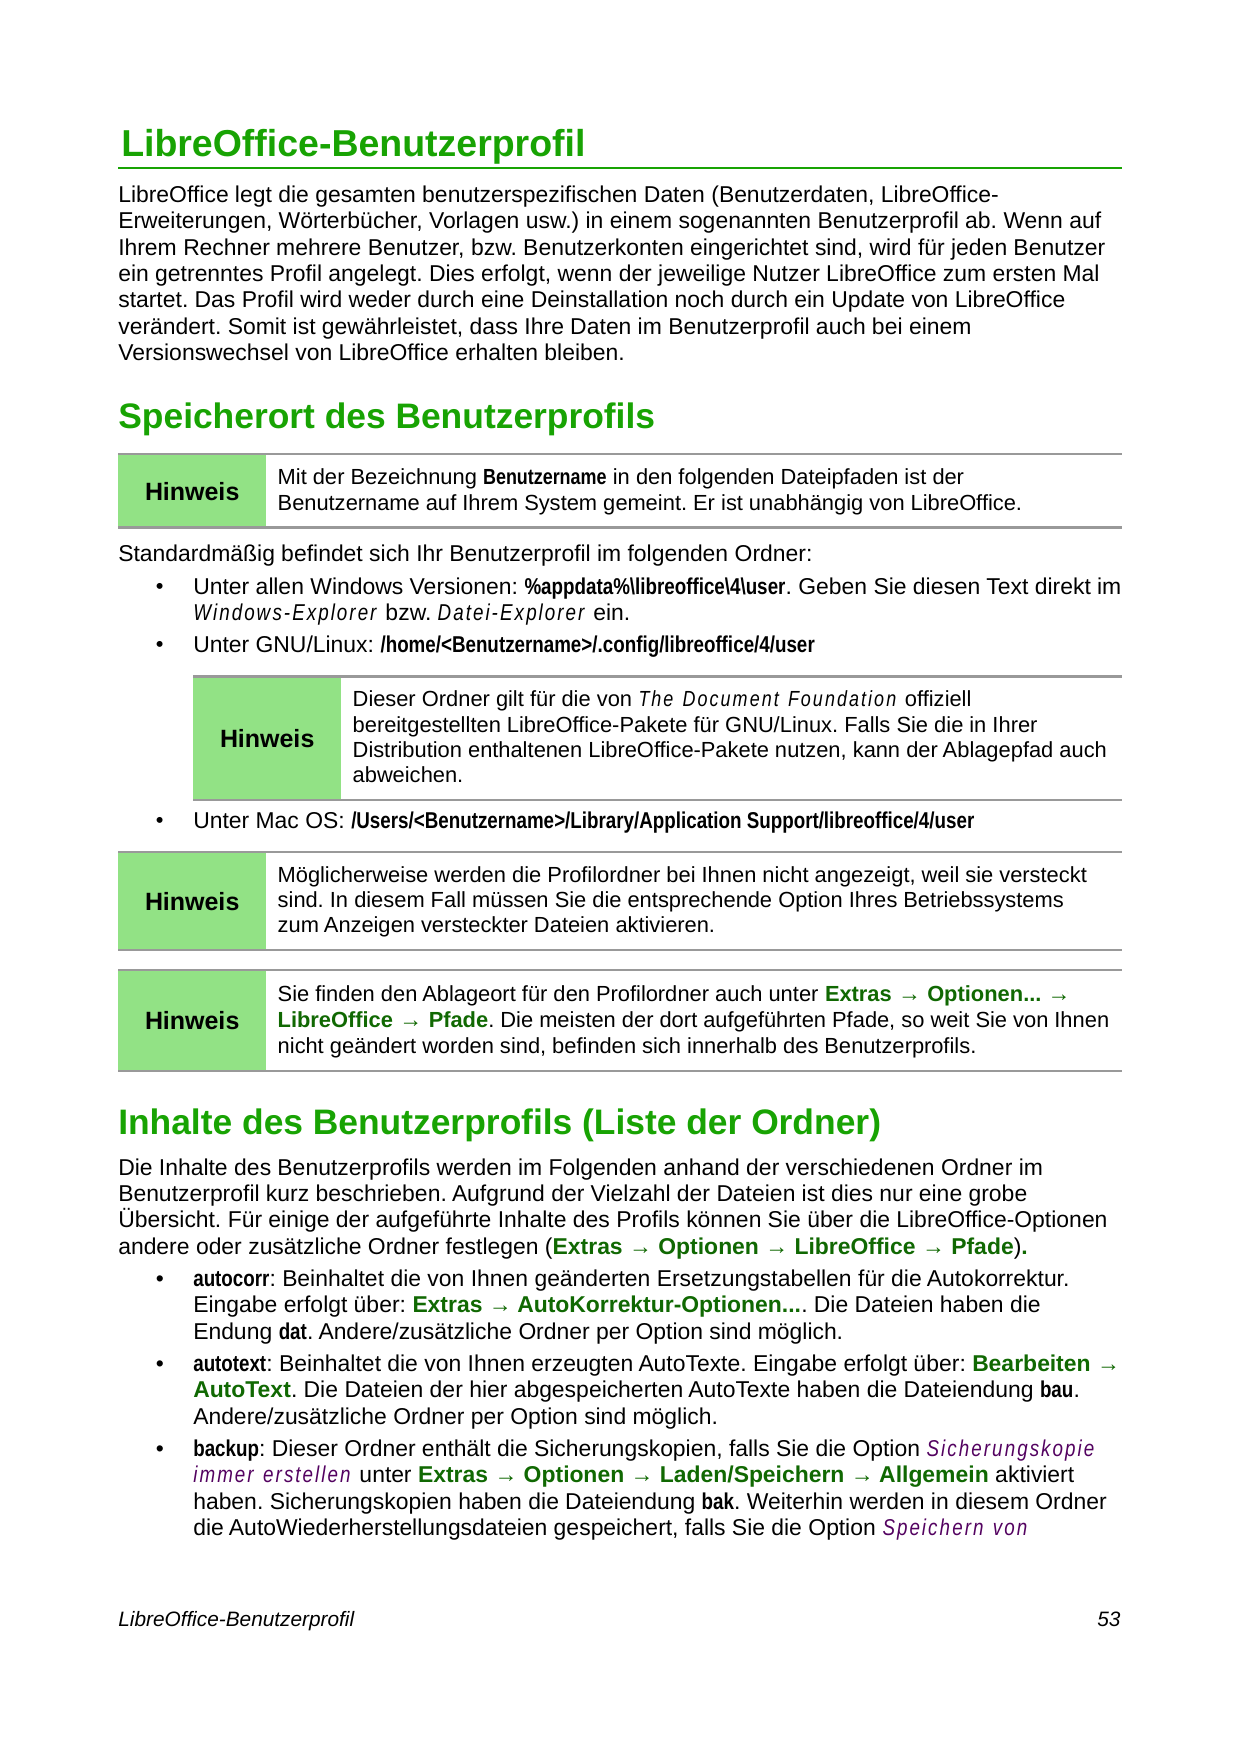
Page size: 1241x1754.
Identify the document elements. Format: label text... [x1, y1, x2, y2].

table_header Hinweis [118, 971, 266, 1070]
list autocorr: Beinhaltet die von Ihnen geänderten Ersetzungstabellen für die Autokorrektur. Eingabe erfolgt über: Extras → AutoKorrektur-Optionen.... Die Dateien haben die Endung dat. Andere/zusätzliche Ordner per Option sind möglich. [156, 1265, 1122, 1344]
subtitle Inhalte des Benutzerprofils (Liste der Ordner) [118, 1101, 1122, 1142]
table_header Hinweis [193, 678, 341, 799]
text LibreOffice legt die gesamten benutzerspezifischen Daten (Benutzerdaten, LibreOffice-Erweiterungen, Wörterbücher, Vorlagen usw.) in einem sogenannten Benutzerprofil ab. Wenn auf Ihrem Rechner mehrere Benutzer, bzw. Benutzerkonten eingerichtet sind, wird für jeden Benutzer ein getrenntes Profil angelegt. Dies erfolgt, wenn der jeweilige Nutzer LibreOffice zum ersten Mal startet. Das Profil wird weder durch eine Deinstallation noch durch ein Update von LibreOffice verändert. Somit ist gewährleistet, dass Ihre Daten im Benutzerprofil auch bei einem Versionswechsel von LibreOffice erhalten bleiben. [118, 181, 1122, 365]
table_header Mit der Bezeichnung Benutzername in den folgenden Dateipfaden ist der Benutzername auf Ihrem System gemeint. Er ist unabhängig von LibreOffice. [266, 455, 1122, 526]
list Unter allen Windows Versionen: %appdata%\libreoffice\4\user. Geben Sie diesen Text direkt im Windows-Explorer bzw. Datei-Explorer ein. [156, 573, 1122, 625]
table_header Hinweis [118, 853, 266, 949]
text Standardmäßig befindet sich Ihr Benutzerprofil im folgenden Ordner: [118, 540, 1122, 567]
list autotext: Beinhaltet die von Ihnen erzeugten AutoTexte. Eingabe erfolgt über: Bearbeiten → AutoText. Die Dateien der hier abgespeicherten AutoTexte haben die Dateiendung bau. Andere/zusätzliche Ordner per Option sind möglich. [156, 1350, 1122, 1429]
list backup: Dieser Ordner enthält die Sicherungskopien, falls Sie die Option Sicherungskopie immer erstellen unter Extras → Optionen → Laden/Speichern → Allgemein aktiviert haben. Sicherungskopien haben die Dateiendung bak. Weiterhin werden in diesem Ordner die AutoWiederherstellungsdateien gespeichert, falls Sie die Option Speichern von [156, 1435, 1122, 1541]
subtitle Speicherort des Benutzerprofils [118, 395, 1122, 436]
list Unter Mac OS: /Users/<Benutzername>/Library/Application Support/libreoffice/4/user [156, 807, 1122, 833]
text Die Inhalte des Benutzerprofils werden im Folgenden anhand der verschiedenen Ordner im Benutzerprofil kurz beschrieben. Aufgrund der Vielzahl der Dateien ist dies nur eine grobe Übersicht. Für einige der aufgeführte Inhalte des Profils können Sie über die LibreOffice-Optionen andere oder zusätzliche Ordner festlegen (Extras → Optionen → LibreOffice → Pfade). [118, 1154, 1122, 1259]
table_header Hinweis [118, 455, 266, 526]
table_header Möglicherweise werden die Profilordner bei Ihnen nicht angezeigt, weil sie versteckt sind. In diesem Fall müssen Sie die entsprechende Option Ihres Betriebssystems zum Anzeigen versteckter Dateien aktivieren. [266, 853, 1122, 949]
table_header Sie finden den Ablageort für den Profilordner auch unter Extras → Optionen... → LibreOffice → Pfade. Die meisten der dort aufgeführten Pfade, so weit Sie von Ihnen nicht geändert worden sind, befinden sich innerhalb des Benutzerprofils. [266, 971, 1122, 1070]
table_header Dieser Ordner gilt für die von The Document Foundation offiziell bereitgestellten LibreOffice-Pakete für GNU/Linux. Falls Sie die in Ihrer Distribution enthaltenen LibreOffice-Pakete nutzen, kann der Ablagepfad auch abweichen. [341, 678, 1122, 799]
subtitle LibreOffice-Benutzerprofil [118, 118, 1122, 167]
list Unter GNU/Linux: /home/<Benutzername>/.config/libreoffice/4/user [156, 631, 1122, 658]
